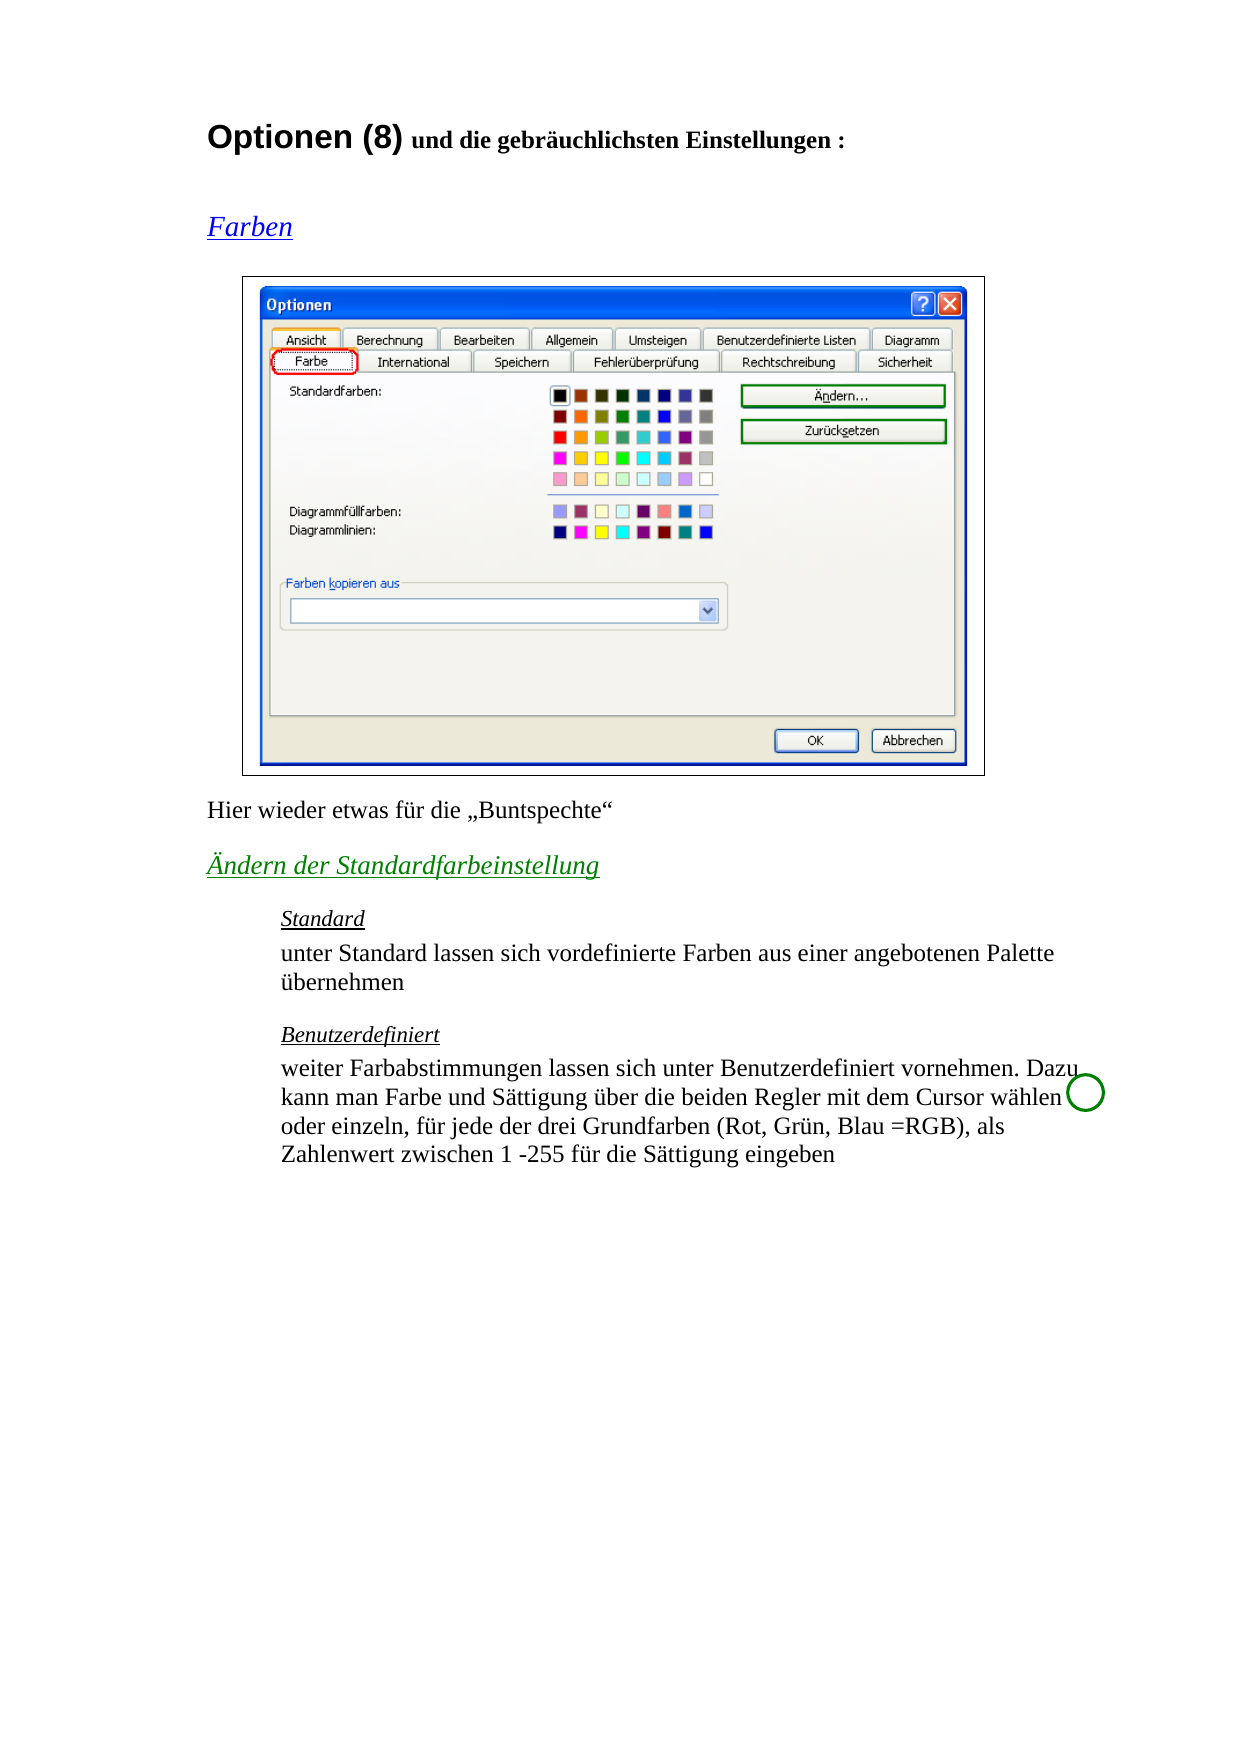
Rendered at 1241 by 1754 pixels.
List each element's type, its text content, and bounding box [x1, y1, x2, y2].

subtitle Benutzerdefiniert [281, 1021, 1092, 1047]
text unter Standard lassen sich vordefinierte Farben aus einer angebotenen Palette übernehmen [281, 938, 1092, 996]
subtitle Ändern der Standardfarbeinstellung [207, 849, 1092, 881]
picture [259, 286, 968, 766]
subtitle Farben [207, 209, 1092, 243]
text Hier wieder etwas für die „Buntspechte“ [207, 796, 1092, 824]
text Optionen (8) und die gebräuchlichsten Einstellungen : [207, 117, 1092, 156]
text weiter Farbabstimmungen lassen sich unter Benutzerdefiniert vornehmen. Dazu kann man Farbe und Sättigung über die beiden Regler mit dem Cursor wählen oder einzeln, für jede der drei Grundfarben (Rot, Grün, Blau =RGB), als Zahlenwert zwischen 1 -255 für die Sättigung eingeben [281, 1053, 1092, 1168]
subtitle Standard [281, 906, 1092, 932]
